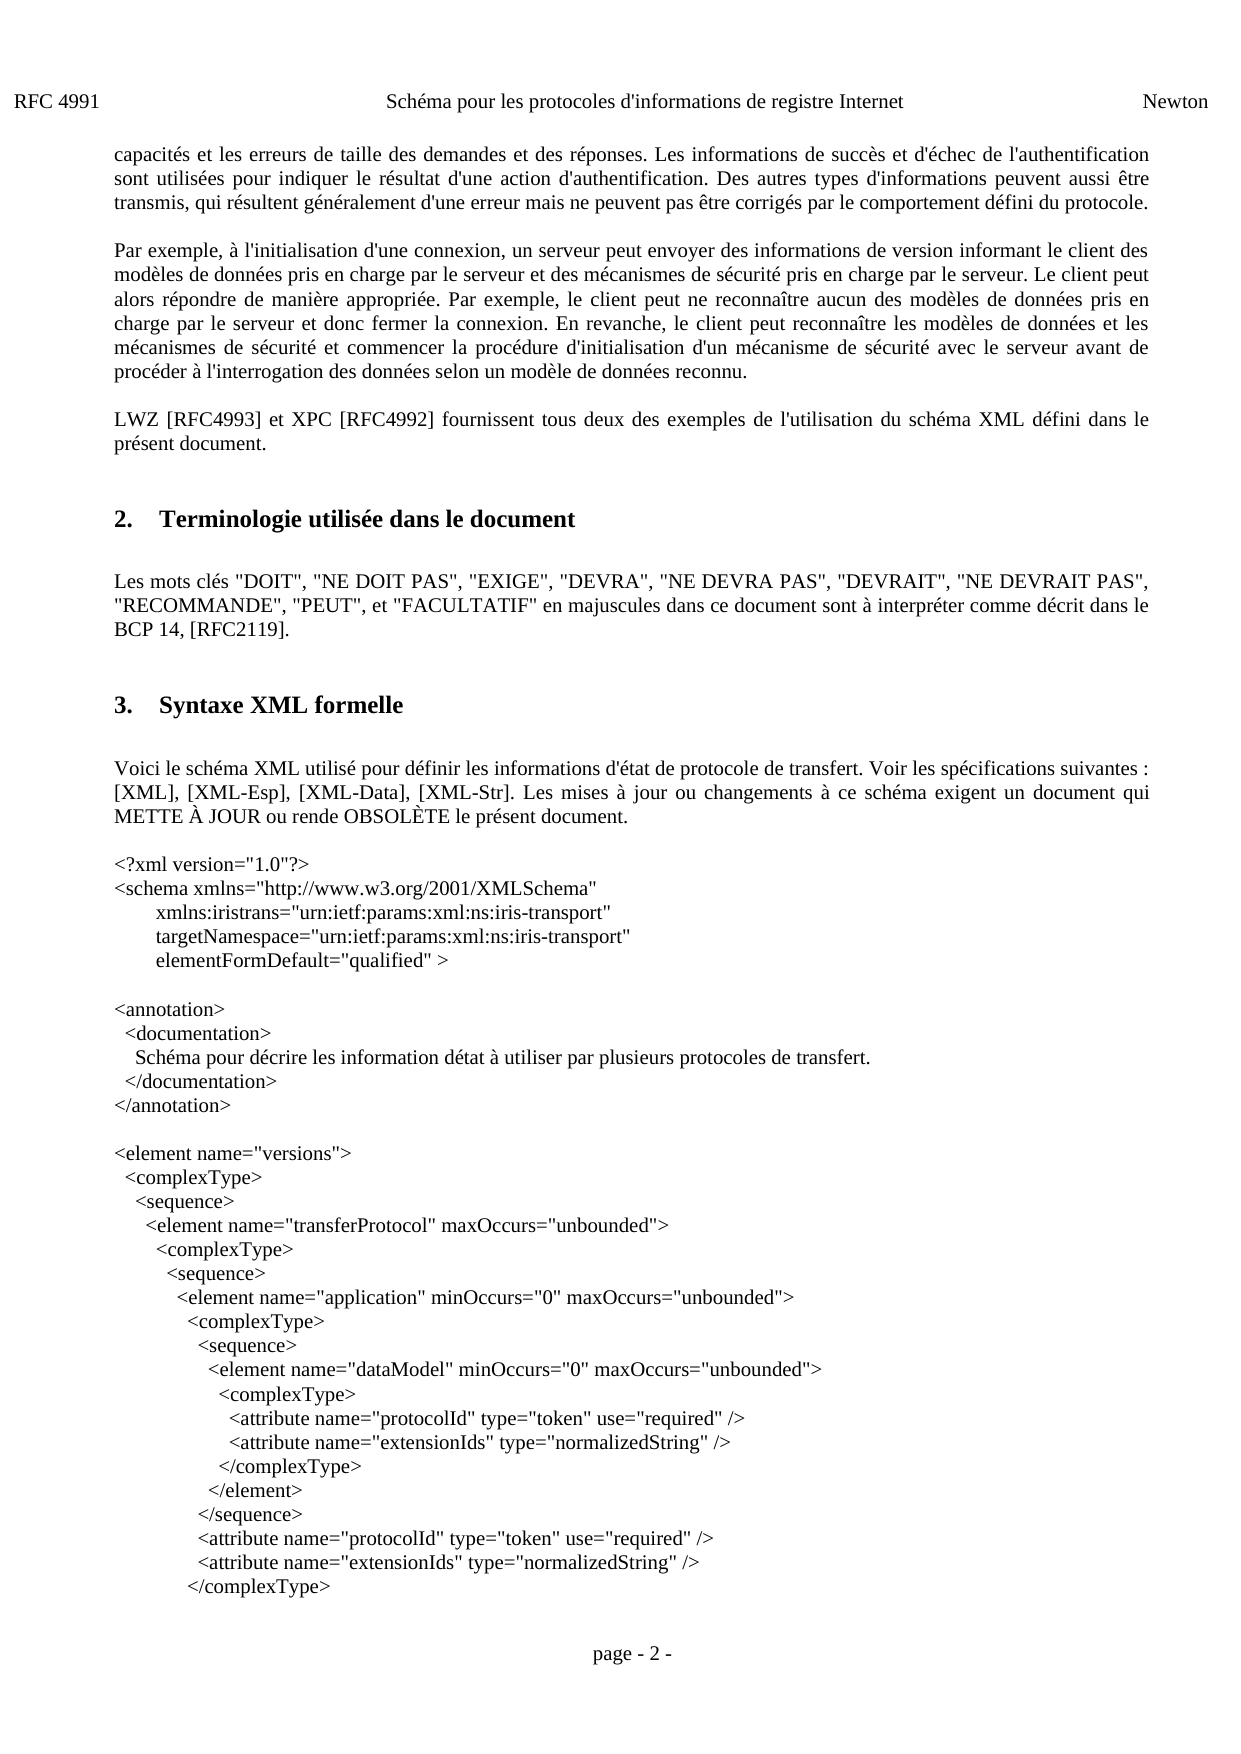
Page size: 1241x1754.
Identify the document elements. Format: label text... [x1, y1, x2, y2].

text LWZ [RFC4993] et XPC [RFC4992] fournissent tous deux des exemples de l'utilisation du schéma XML défini dans le présent document. [114, 407, 1151, 455]
text xmlns:iristrans="urn:ietf:params:xml:ns:iris-transport" [114, 900, 1151, 924]
text <documentation> [114, 1021, 1151, 1044]
subtitle 3. Syntaxe XML formelle [114, 691, 1151, 719]
text </annotation> [114, 1093, 1151, 1117]
text <attribute name="protocolId" type="token" use="required" /> [114, 1406, 1151, 1429]
text Les mots clés "DOIT", "NE DOIT PAS", "EXIGE", "DEVRA", "NE DEVRA PAS", "DEVRAIT", "NE DEVRAIT PAS", "RECOMMANDE", "PEUT", et "FACULTATIF" en majuscules dans ce document sont à interpréter comme décrit dans le BCP 14, [RFC2119]. [114, 569, 1151, 641]
text <attribute name="protocolId" type="token" use="required" /> [114, 1526, 1151, 1550]
text </element> [114, 1478, 1151, 1502]
text <attribute name="extensionIds" type="normalizedString" /> [114, 1550, 1151, 1574]
text <complexType> [114, 1309, 1151, 1333]
text Voici le schéma XML utilisé pour définir les informations d'état de protocole de transfert. Voir les spécifications suivantes : [XML], [XML-Esp], [XML-Data], [XML-Str]. Les mises à jour ou changements à ce schéma exigent un document qui METTE À JOUR ou rende OBSOLÈTE le présent document. [114, 756, 1151, 828]
text <complexType> [114, 1165, 1151, 1189]
text <annotation> [114, 996, 1151, 1021]
text <attribute name="extensionIds" type="normalizedString" /> [114, 1429, 1151, 1454]
text <sequence> [114, 1261, 1151, 1285]
text <schema xmlns="http://www.w3.org/2001/XMLSchema" [114, 876, 1151, 900]
text <sequence> [114, 1333, 1151, 1357]
text <?xml version="1.0"?> [114, 852, 1151, 876]
text </complexType> [114, 1574, 1151, 1598]
text capacités et les erreurs de taille des demandes et des réponses. Les informations de succès et d'échec de l'authentification sont utilisées pour indiquer le résultat d'une action d'authentification. Des autres types d'informations peuvent aussi être transmis, qui résultent généralement d'une erreur mais ne peuvent pas être corrigés par le comportement défini du protocole. [114, 142, 1151, 214]
text targetNamespace="urn:ietf:params:xml:ns:iris-transport" [114, 924, 1151, 948]
text <element name="dataModel" minOccurs="0" maxOccurs="unbounded"> [114, 1357, 1151, 1381]
text <sequence> [114, 1189, 1151, 1213]
text <element name="versions"> [114, 1141, 1151, 1165]
subtitle 2. Terminologie utilisée dans le document [114, 504, 1151, 533]
text Schéma pour décrire les information détat à utiliser par plusieurs protocoles de transfert. [114, 1044, 1151, 1069]
text Par exemple, à l'initialisation d'une connexion, un serveur peut envoyer des informations de version informant le client des modèles de données pris en charge par le serveur et des mécanismes de sécurité pris en charge par le serveur. Le client peut alors répondre de manière appropriée. Par exemple, le client peut ne reconnaître aucun des modèles de données pris en charge par le serveur et donc fermer la connexion. En revanche, le client peut reconnaître les modèles de données et les mécanismes de sécurité et commencer la procédure d'initialisation d'un mécanisme de sécurité avec le serveur avant de procéder à l'interrogation des données selon un modèle de données reconnu. [114, 238, 1151, 383]
text </sequence> [114, 1502, 1151, 1526]
text <element name="transferProtocol" maxOccurs="unbounded"> [114, 1213, 1151, 1237]
text </documentation> [114, 1069, 1151, 1093]
text elementFormDefault="qualified" > [114, 948, 1151, 972]
text <element name="application" minOccurs="0" maxOccurs="unbounded"> [114, 1285, 1151, 1309]
text <complexType> [114, 1237, 1151, 1261]
text <complexType> [114, 1381, 1151, 1406]
text </complexType> [114, 1454, 1151, 1478]
